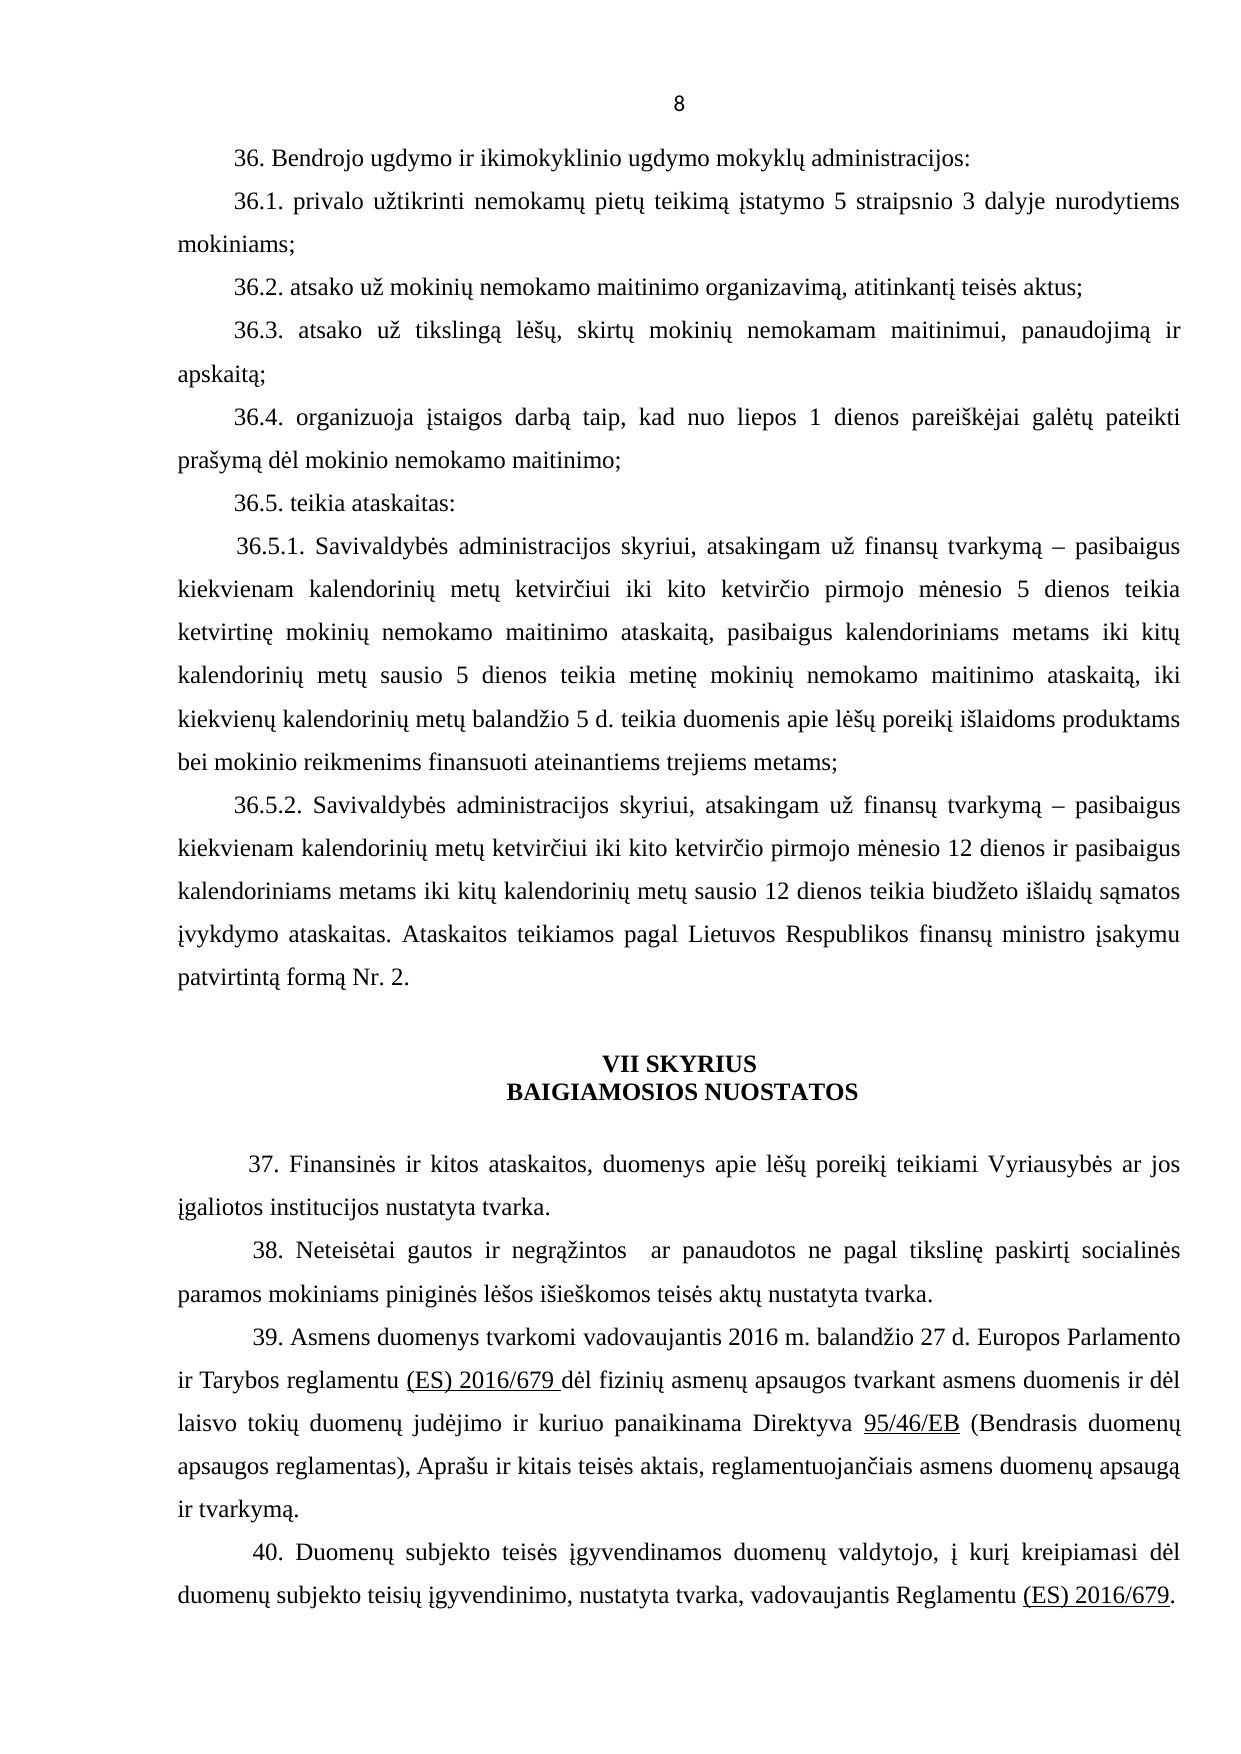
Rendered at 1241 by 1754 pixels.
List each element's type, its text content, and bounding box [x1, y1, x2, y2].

text 36.5.1. Savivaldybės administracijos skyriui, atsakingam už finansų tvarkymą – pasibaigus kiekvienam kalendorinių metų ketvirčiui iki kito ketvirčio pirmojo mėnesio 5 dienos teikia ketvirtinę mokinių nemokamo maitinimo ataskaitą, pasibaigus kalendoriniams metams iki kitų kalendorinių metų sausio 5 dienos teikia metinę mokinių nemokamo maitinimo ataskaitą, iki kiekvienų kalendorinių metų balandžio 5 d. teikia duomenis apie lėšų poreikį išlaidoms produktams bei mokinio reikmenims finansuoti ateinantiems trejiems metams; [177, 531, 1181, 776]
text 38. Neteisėtai gautos ir negrąžintos ar panaudotos ne pagal tikslinę paskirtį socialinės paramos mokiniams piniginės lėšos išieškomos teisės aktų nustatyta tvarka. [177, 1236, 1181, 1307]
text 36.2. atsako už mokinių nemokamo maitinimo organizavimą, atitinkantį teisės aktus; [177, 272, 1181, 301]
text 36.5.2. Savivaldybės administracijos skyriui, atsakingam už finansų tvarkymą – pasibaigus kiekvienam kalendorinių metų ketvirčiui iki kito ketvirčio pirmojo mėnesio 12 dienos ir pasibaigus kalendoriniams metams iki kitų kalendorinių metų sausio 12 dienos teikia biudžeto išlaidų sąmatos įvykdymo ataskaitas. Ataskaitos teikiamos pagal Lietuvos Respublikos finansų ministro įsakymu patvirtintą formą Nr. 2. [177, 790, 1181, 991]
text 36.1. privalo užtikrinti nemokamų pietų teikimą įstatymo 5 straipsnio 3 dalyje nurodytiems mokiniams; [177, 186, 1181, 258]
text 36.5. teikia ataskaitas: [177, 488, 1181, 517]
text BAIGIAMOSIOS NUOSTATOS [177, 1077, 1181, 1106]
text 37. Finansinės ir kitos ataskaitos, duomenys apie lėšų poreikį teikiami Vyriausybės ar jos įgaliotos institucijos nustatyta tvarka. [177, 1149, 1181, 1221]
text 36. Bendrojo ugdymo ir ikimokyklinio ugdymo mokyklų administracijos: [177, 143, 1181, 172]
text 39. Asmens duomenys tvarkomi vadovaujantis 2016 m. balandžio 27 d. Europos Parlamento ir Tarybos reglamentu (ES) 2016/679 dėl fizinių asmenų apsaugos tvarkant asmens duomenis ir dėl laisvo tokių duomenų judėjimo ir kuriuo panaikinama Direktyva 95/46/EB (Bendrasis duomenų apsaugos reglamentas), Aprašu ir kitais teisės aktais, reglamentuojančiais asmens duomenų apsaugą ir tvarkymą. [177, 1322, 1181, 1523]
text 36.3. atsako už tikslingą lėšų, skirtų mokinių nemokamam maitinimui, panaudojimą ir apskaitą; [177, 316, 1181, 387]
text VII SKYRIUS [177, 1049, 1181, 1077]
text 40. Duomenų subjekto teisės įgyvendinamos duomenų valdytojo, į kurį kreipiamasi dėl duomenų subjekto teisių įgyvendinimo, nustatyta tvarka, vadovaujantis Reglamentu (ES) 2016/679. [177, 1537, 1181, 1609]
text 36.4. organizuoja įstaigos darbą taip, kad nuo liepos 1 dienos pareiškėjai galėtų pateikti prašymą dėl mokinio nemokamo maitinimo; [177, 402, 1181, 474]
